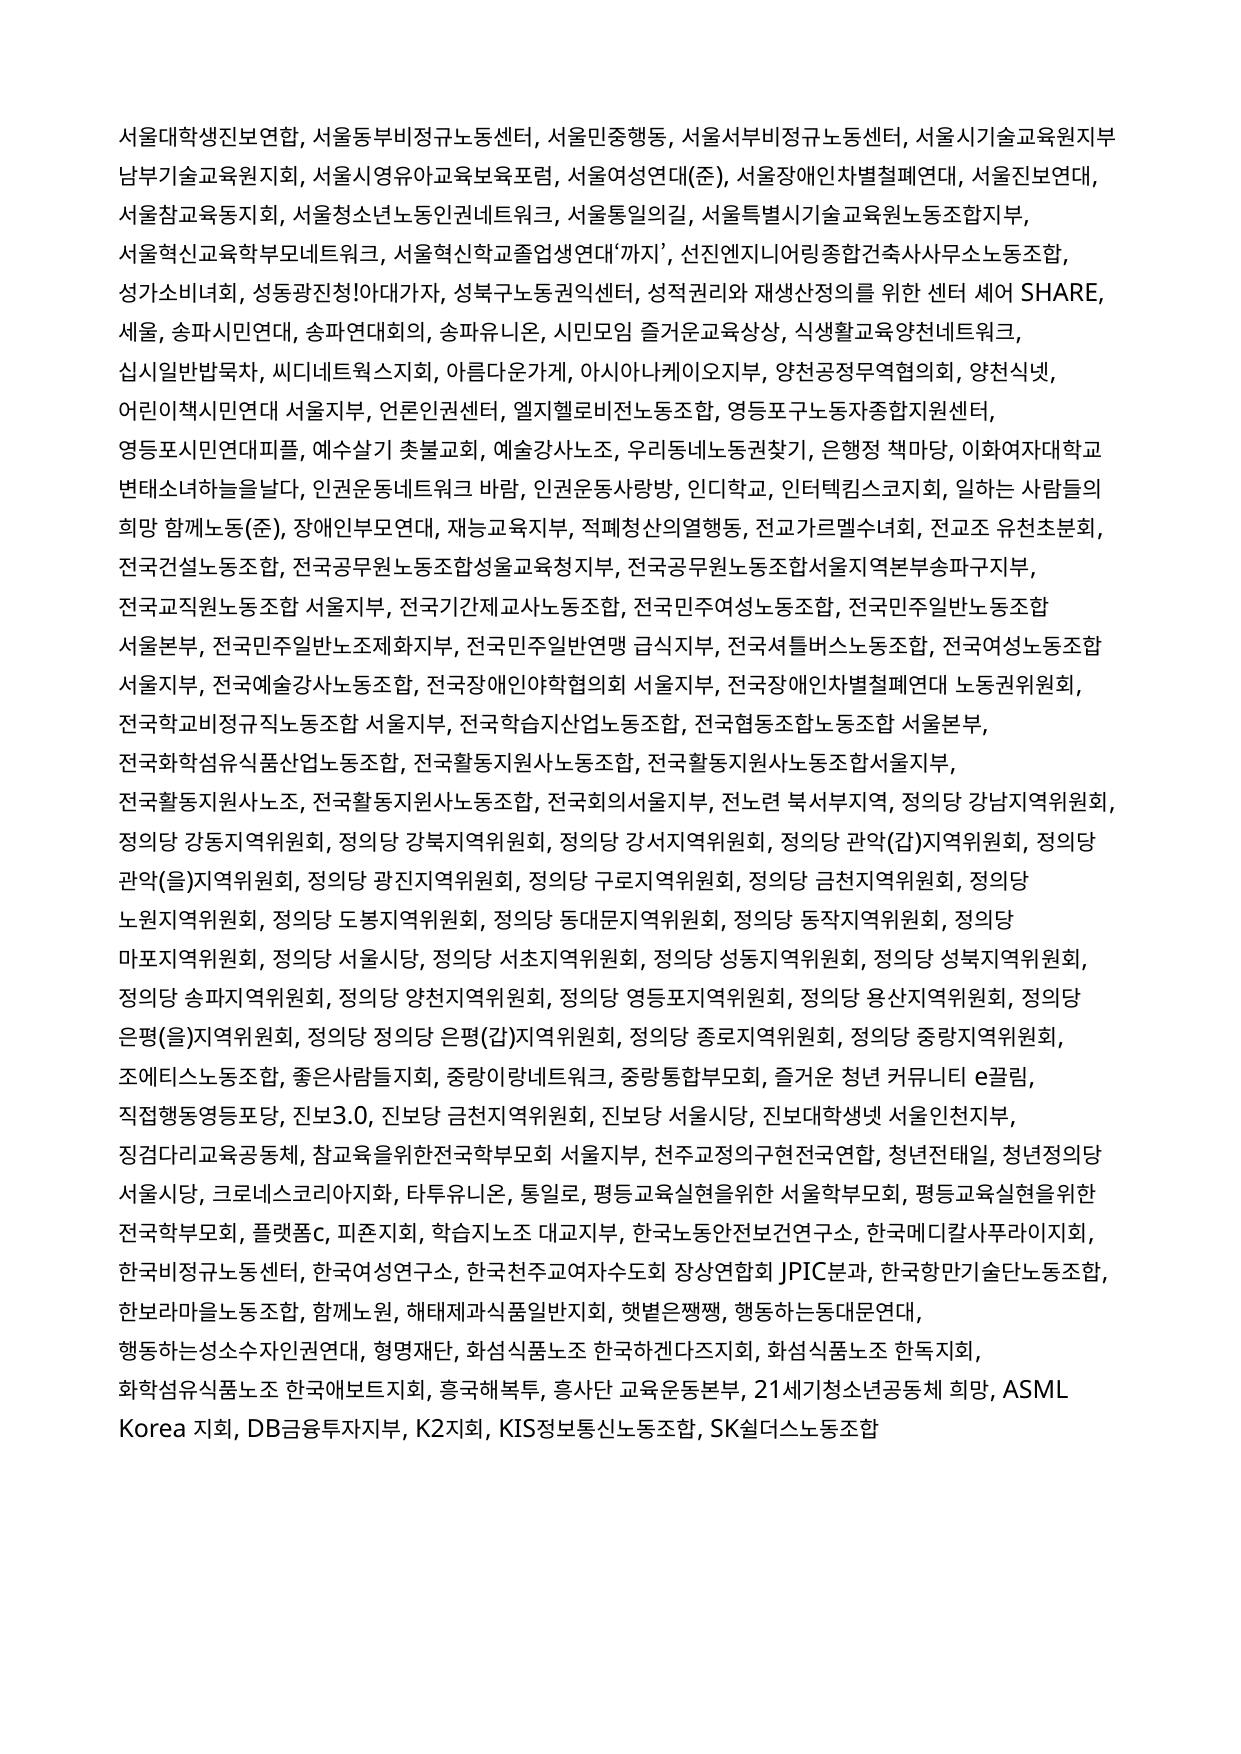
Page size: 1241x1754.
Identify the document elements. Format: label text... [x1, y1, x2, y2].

text 서울대학생진보연합, 서울동부비정규노동센터, 서울민중행동, 서울서부비정규노동센터, 서울시기술교육원지부 남부기술교육원지회, 서울시영유아교육보육포럼, 서울여성연대(준), 서울장애인차별철폐연대, 서울진보연대, 서울참교육동지회, 서울청소년노동인권네트워크, 서울통일의길, 서울특별시기술교육원노동조합지부, 서울혁신교육학부모네트워크, 서울혁신학교졸업생연대‘까지’, 선진엔지니어링종합건축사사무소노동조합, 성가소비녀회, 성동광진청!아대가자, 성북구노동권익센터, 성적권리와 재생산정의를 위한 센터 셰어 SHARE, 세울, 송파시민연대, 송파연대회의, 송파유니온, 시민모임 즐거운교육상상, 식생활교육양천네트워크, 십시일반밥묵차, 씨디네트웍스지회, 아름다운가게, 아시아나케이오지부, 양천공정무역협의회, 양천식넷, 어린이책시민연대 서울지부, 언론인권센터, 엘지헬로비전노동조합, 영등포구노동자종합지원센터, 영등포시민연대피플, 예수살기 촛불교회, 예술강사노조, 우리동네노동권찾기, 은행정 책마당, 이화여자대학교 변태소녀하늘을날다, 인권운동네트워크 바람, 인권운동사랑방, 인디학교, 인터텍킴스코지회, 일하는 사람들의 희망 함께노동(준), 장애인부모연대, 재능교육지부, 적폐청산의열행동, 전교가르멜수녀회, 전교조 유천초분회, 전국건설노동조합, 전국공무원노동조합성울교육청지부, 전국공무원노동조합서울지역본부송파구지부, 전국교직원노동조합 서울지부, 전국기간제교사노동조합, 전국민주여성노동조합, 전국민주일반노동조합 서울본부, 전국민주일반노조제화지부, 전국민주일반연맹 급식지부, 전국셔틀버스노동조합, 전국여성노동조합 서울지부, 전국예술강사노동조합, 전국장애인야학협의회 서울지부, 전국장애인차별철폐연대 노동권위원회, 전국학교비정규직노동조합 서울지부, 전국학습지산업노동조합, 전국협동조합노동조합 서울본부, 전국화학섬유식품산업노동조합, 전국활동지원사노동조합, 전국활동지원사노동조합서울지부, 전국활동지원사노조, 전국활동지윈사노동조합, 전국회의서울지부, 전노련 북서부지역, 정의당 강남지역위원회, 정의당 강동지역위원회, 정의당 강북지역위원회, 정의당 강서지역위원회, 정의당 관악(갑)지역위원회, 정의당 관악(을)지역위원회, 정의당 광진지역위원회, 정의당 구로지역위원회, 정의당 금천지역위원회, 정의당 노원지역위원회, 정의당 도봉지역위원회, 정의당 동대문지역위원회, 정의당 동작지역위원회, 정의당 마포지역위원회, 정의당 서울시당, 정의당 서초지역위원회, 정의당 성동지역위원회, 정의당 성북지역위원회, 정의당 송파지역위원회, 정의당 양천지역위원회, 정의당 영등포지역위원회, 정의당 용산지역위원회, 정의당 은평(을)지역위원회, 정의당 정의당 은평(갑)지역위원회, 정의당 종로지역위원회, 정의당 중랑지역위원회, 조에티스노동조합, 좋은사람들지회, 중랑이랑네트워크, 중랑통합부모회, 즐거운 청년 커뮤니티 e끌림, 직접행동영등포당, 진보3.0, 진보당 금천지역위원회, 진보당 서울시당, 진보대학생넷 서울인천지부, 징검다리교육공동체, 참교육을위한전국학부모회 서울지부, 천주교정의구현전국연합, 청년전태일, 청년정의당 서울시당, 크로네스코리아지화, 타투유니온, 통일로, 평등교육실현을위한 서울학부모회, 평등교육실현을위한 전국학부모회, 플랫폼c, 피죤지회, 학습지노조 대교지부, 한국노동안전보건연구소, 한국메디칼사푸라이지회, 한국비정규노동센터, 한국여성연구소, 한국천주교여자수도회 장상연합회 JPIC분과, 한국항만기술단노동조합, 한보라마을노동조합, 함께노원, 해태제과식품일반지회, 햇볕은쨍쨍, 행동하는동대문연대, 행동하는성소수자인권연대, 형명재단, 화섬식품노조 한국하겐다즈지회, 화섬식품노조 한독지회, 화학섬유식품노조 한국애보트지회, 흥국해복투, 흥사단 교육운동본부, 21세기청소년공동체 희망, ASML Korea 지회, DB금융투자지부, K2지회, KIS정보통신노동조합, SK쉴더스노동조합 [118, 118, 1122, 1445]
